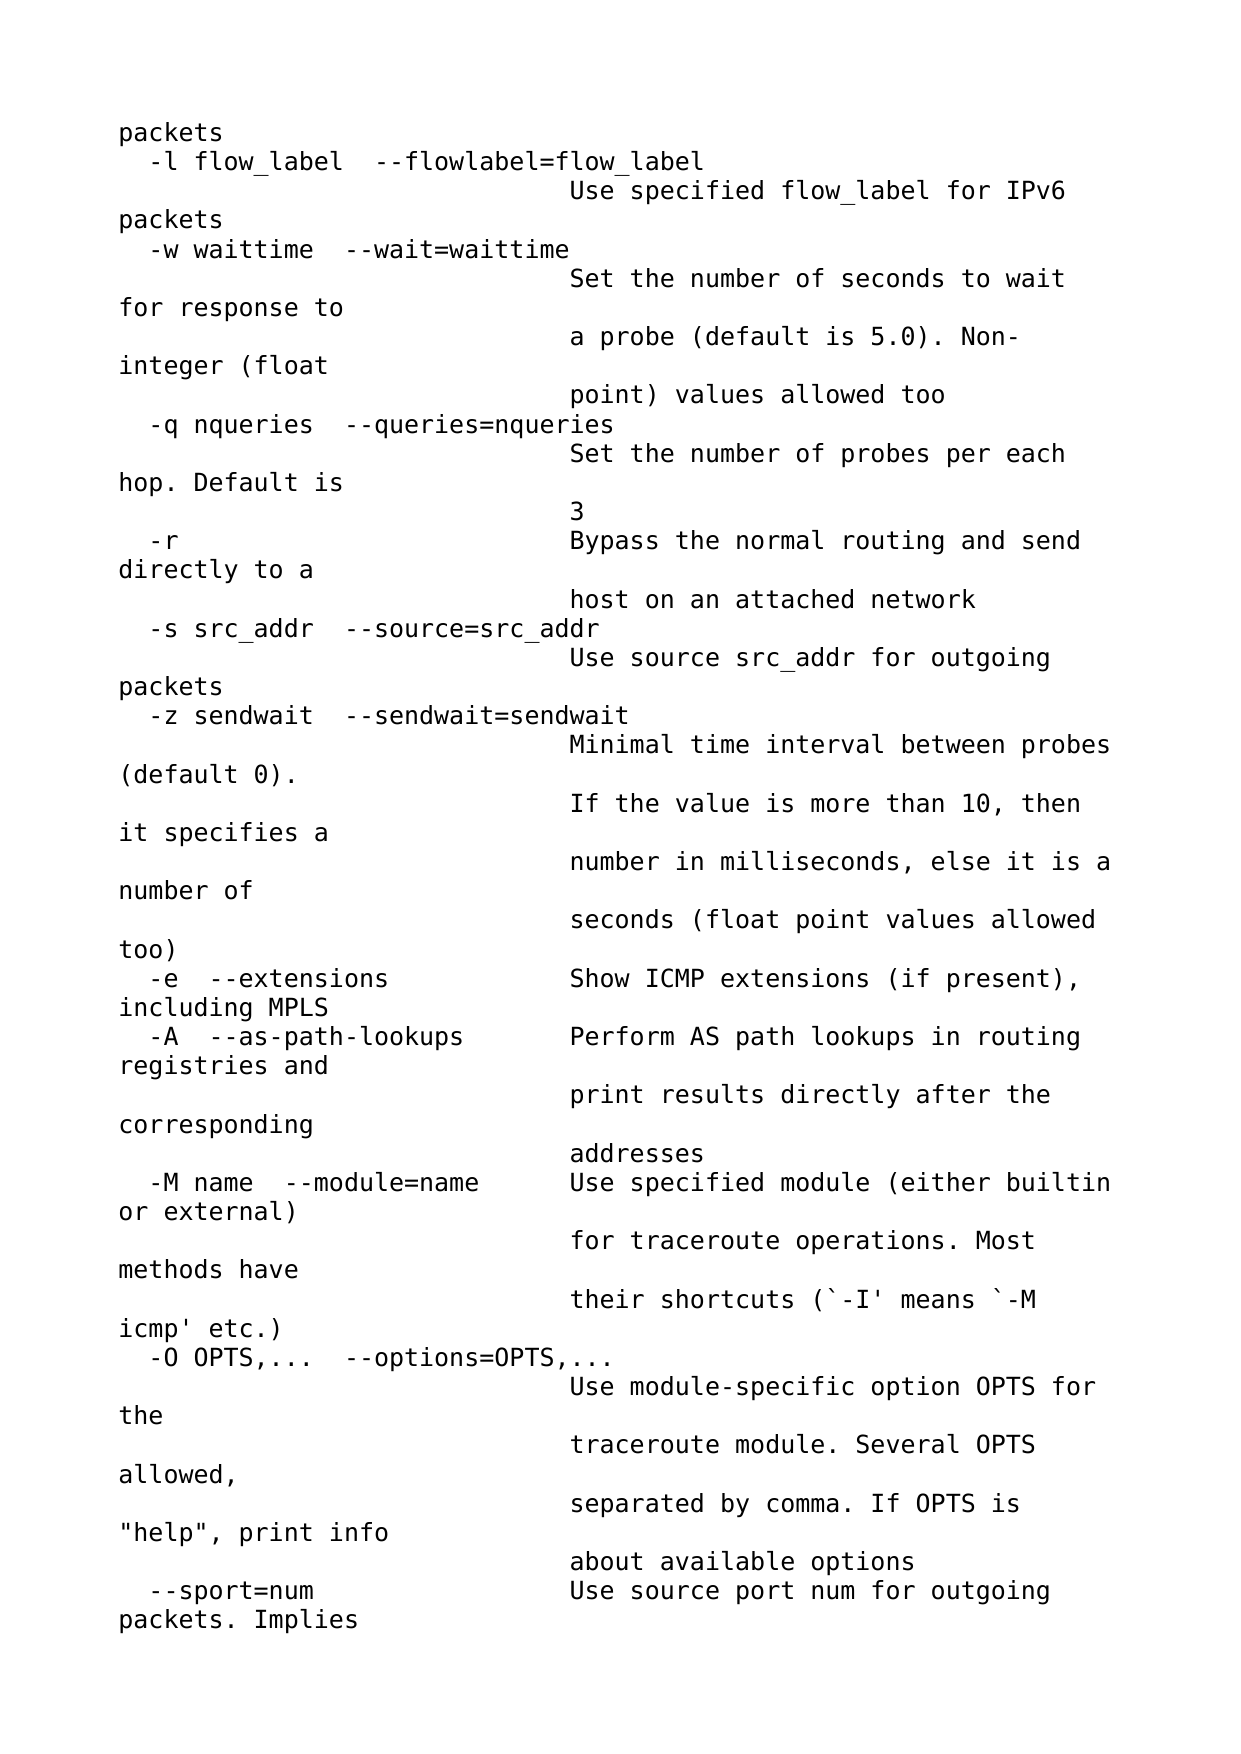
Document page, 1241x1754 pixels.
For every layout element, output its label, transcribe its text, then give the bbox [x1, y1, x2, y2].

text packets -l flow_label --flowlabel=flow_label Use specified flow_label for IPv6 packets -w waittime --wait=waittime Set the number of seconds to wait for response to a probe (default is 5.0). Non-integer (float point) values allowed too -q nqueries --queries=nqueries Set the number of probes per each hop. Default is 3 -r Bypass the normal routing and send directly to a host on an attached network -s src_addr --source=src_addr Use source src_addr for outgoing packets -z sendwait --sendwait=sendwait Minimal time interval between probes (default 0). If the value is more than 10, then it specifies a number in milliseconds, else it is a number of seconds (float point values allowed too) -e --extensions Show ICMP extensions (if present), including MPLS -A --as-path-lookups Perform AS path lookups in routing registries and print results directly after the corresponding addresses -M name --module=name Use specified module (either builtin or external) for traceroute operations. Most methods have their shortcuts (`-I' means `-M icmp' etc.) -O OPTS,... --options=OPTS,... Use module-specific option OPTS for the traceroute module. Several OPTS allowed, separated by comma. If OPTS is "help", print info about available options --sport=num Use source port num for outgoing packets. Implies [118, 118, 1122, 1635]
